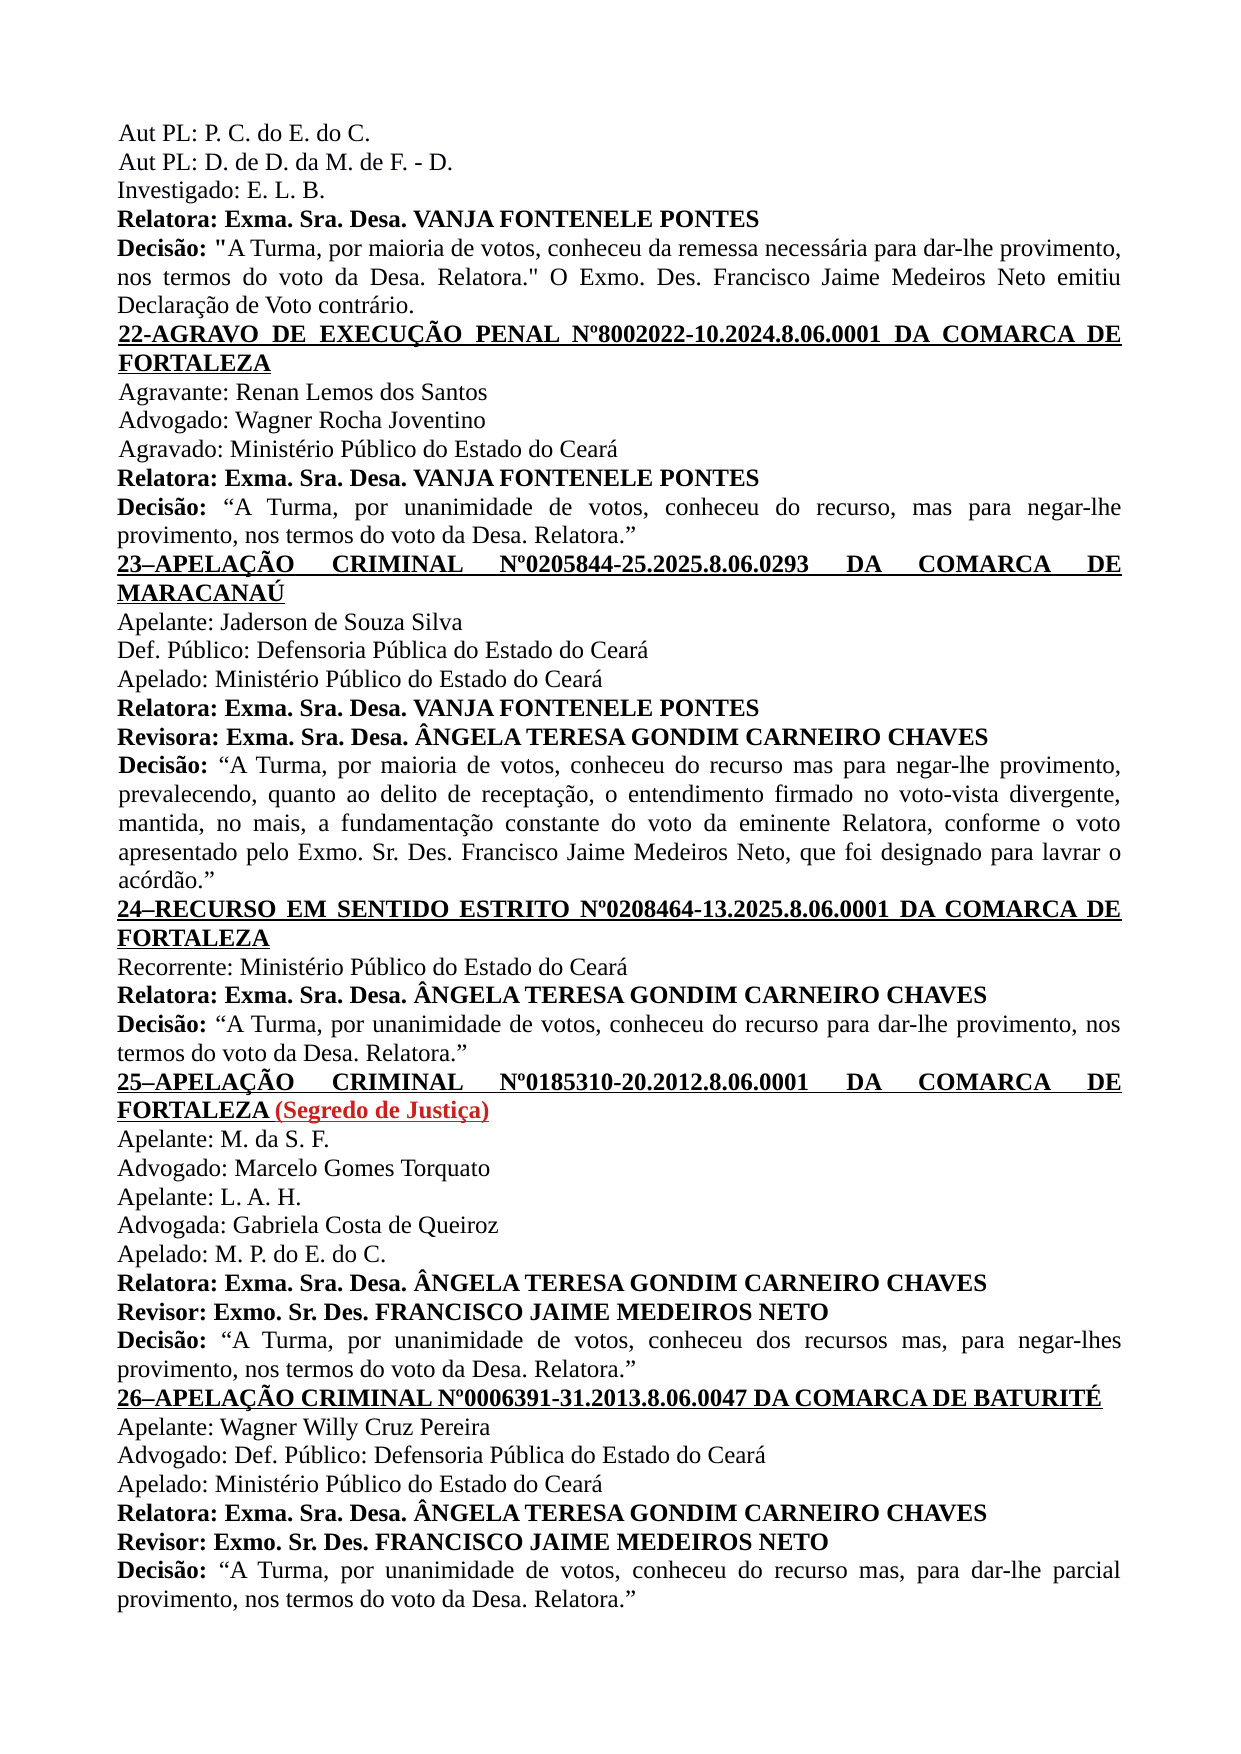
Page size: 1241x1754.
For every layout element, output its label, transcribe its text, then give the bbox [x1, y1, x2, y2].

text Aut PL: P. C. do E. do C. [118, 118, 1122, 147]
text FORTALEZA (Segredo de Justiça) [117, 1093, 1122, 1124]
text Advogada: Gabriela Costa de Queiroz [117, 1211, 1122, 1239]
text 22-AGRAVO DE EXECUÇÃO PENAL Nº8002022-10.2024.8.06.0001 DA COMARCA DE [118, 319, 1122, 344]
text Relatora: Exma. Sra. Desa. ÂNGELA TERESA GONDIM CARNEIRO CHAVES [117, 1268, 1122, 1297]
text Decisão: "A Turma, por maioria de votos, conheceu da remessa necessária para dar-lhe provimento, nos termos do voto da Desa. Relatora." O Exmo. Des. Francisco Jaime Medeiros Neto emitiu Declaração de Voto contrário. [117, 233, 1122, 319]
text Apelante: Jaderson de Souza Silva [117, 607, 1122, 636]
text Revisora: Exma. Sra. Desa. ÂNGELA TERESA GONDIM CARNEIRO CHAVES [117, 722, 1122, 751]
text Apelado: Ministério Público do Estado do Ceará [117, 1469, 1122, 1498]
text Agravante: Renan Lemos dos Santos [118, 377, 1122, 406]
text Recorrente: Ministério Público do Estado do Ceará [117, 952, 1122, 981]
text Decisão: “A Turma, por unanimidade de votos, conheceu do recurso para dar-lhe provimento, nos termos do voto da Desa. Relatora.” [117, 1009, 1122, 1067]
text Apelado: Ministério Público do Estado do Ceará [117, 664, 1122, 693]
text Relatora: Exma. Sra. Desa. VANJA FONTENELE PONTES [117, 693, 1122, 722]
text Apelante: L. A. H. [117, 1182, 1122, 1211]
text Advogado: Marcelo Gomes Torquato [117, 1153, 1122, 1182]
text Agravado: Ministério Público do Estado do Ceará [118, 434, 1122, 463]
text 26–APELAÇÃO CRIMINAL Nº0006391-31.2013.8.06.0047 DA COMARCA DE BATURITÉ [117, 1383, 1122, 1412]
text Revisor: Exmo. Sr. Des. FRANCISCO JAIME MEDEIROS NETO [117, 1527, 1122, 1556]
text Investigado: E. L. B. [117, 176, 1122, 204]
text FORTALEZA [117, 921, 1122, 952]
text Decisão: “A Turma, por unanimidade de votos, conheceu dos recursos mas, para negar-lhes provimento, nos termos do voto da Desa. Relatora.” [117, 1326, 1122, 1383]
text Decisão: “A Turma, por unanimidade de votos, conheceu do recurso, mas para negar-lhe provimento, nos termos do voto da Desa. Relatora.” [117, 492, 1122, 549]
text Relatora: Exma. Sra. Desa. ÂNGELA TERESA GONDIM CARNEIRO CHAVES [117, 1498, 1122, 1527]
text Apelante: M. da S. F. [117, 1124, 1122, 1153]
text Relatora: Exma. Sra. Desa. ÂNGELA TERESA GONDIM CARNEIRO CHAVES [117, 981, 1122, 1009]
text Advogado: Def. Público: Defensoria Pública do Estado do Ceará [117, 1441, 1122, 1469]
text Apelado: M. P. do E. do C. [117, 1239, 1122, 1268]
text Decisão: “A Turma, por unanimidade de votos, conheceu do recurso mas, para dar-lhe parcial provimento, nos termos do voto da Desa. Relatora.” [117, 1556, 1122, 1613]
text Advogado: Wagner Rocha Joventino [118, 406, 1122, 434]
text Decisão: “A Turma, por maioria de votos, conheceu do recurso mas para negar-lhe provimento, prevalecendo, quanto ao delito de receptação, o entendimento firmado no voto-vista divergente, mantida, no mais, a fundamentação constante do voto da eminente Relatora, conforme o voto apresentado pelo Exmo. Sr. Des. Francisco Jaime Medeiros Neto, que foi designado para lavrar o acórdão.” [118, 751, 1122, 894]
text FORTALEZA [118, 346, 1122, 377]
text 25–APELAÇÃO CRIMINAL Nº0185310-20.2012.8.06.0001 DA COMARCA DE [117, 1067, 1122, 1092]
text Aut PL: D. de D. da M. de F. - D. [118, 147, 1122, 176]
text Relatora: Exma. Sra. Desa. VANJA FONTENELE PONTES [117, 463, 1122, 492]
text Revisor: Exmo. Sr. Des. FRANCISCO JAIME MEDEIROS NETO [117, 1297, 1122, 1326]
text MARACANAÚ [117, 576, 1122, 607]
text 23–APELAÇÃO CRIMINAL Nº0205844-25.2025.8.06.0293 DA COMARCA DE [117, 549, 1122, 574]
text Def. Público: Defensoria Pública do Estado do Ceará [117, 636, 1122, 664]
text Apelante: Wagner Willy Cruz Pereira [117, 1412, 1122, 1441]
text 24–RECURSO EM SENTIDO ESTRITO Nº0208464-13.2025.8.06.0001 DA COMARCA DE [117, 894, 1122, 919]
text Relatora: Exma. Sra. Desa. VANJA FONTENELE PONTES [117, 204, 1122, 233]
